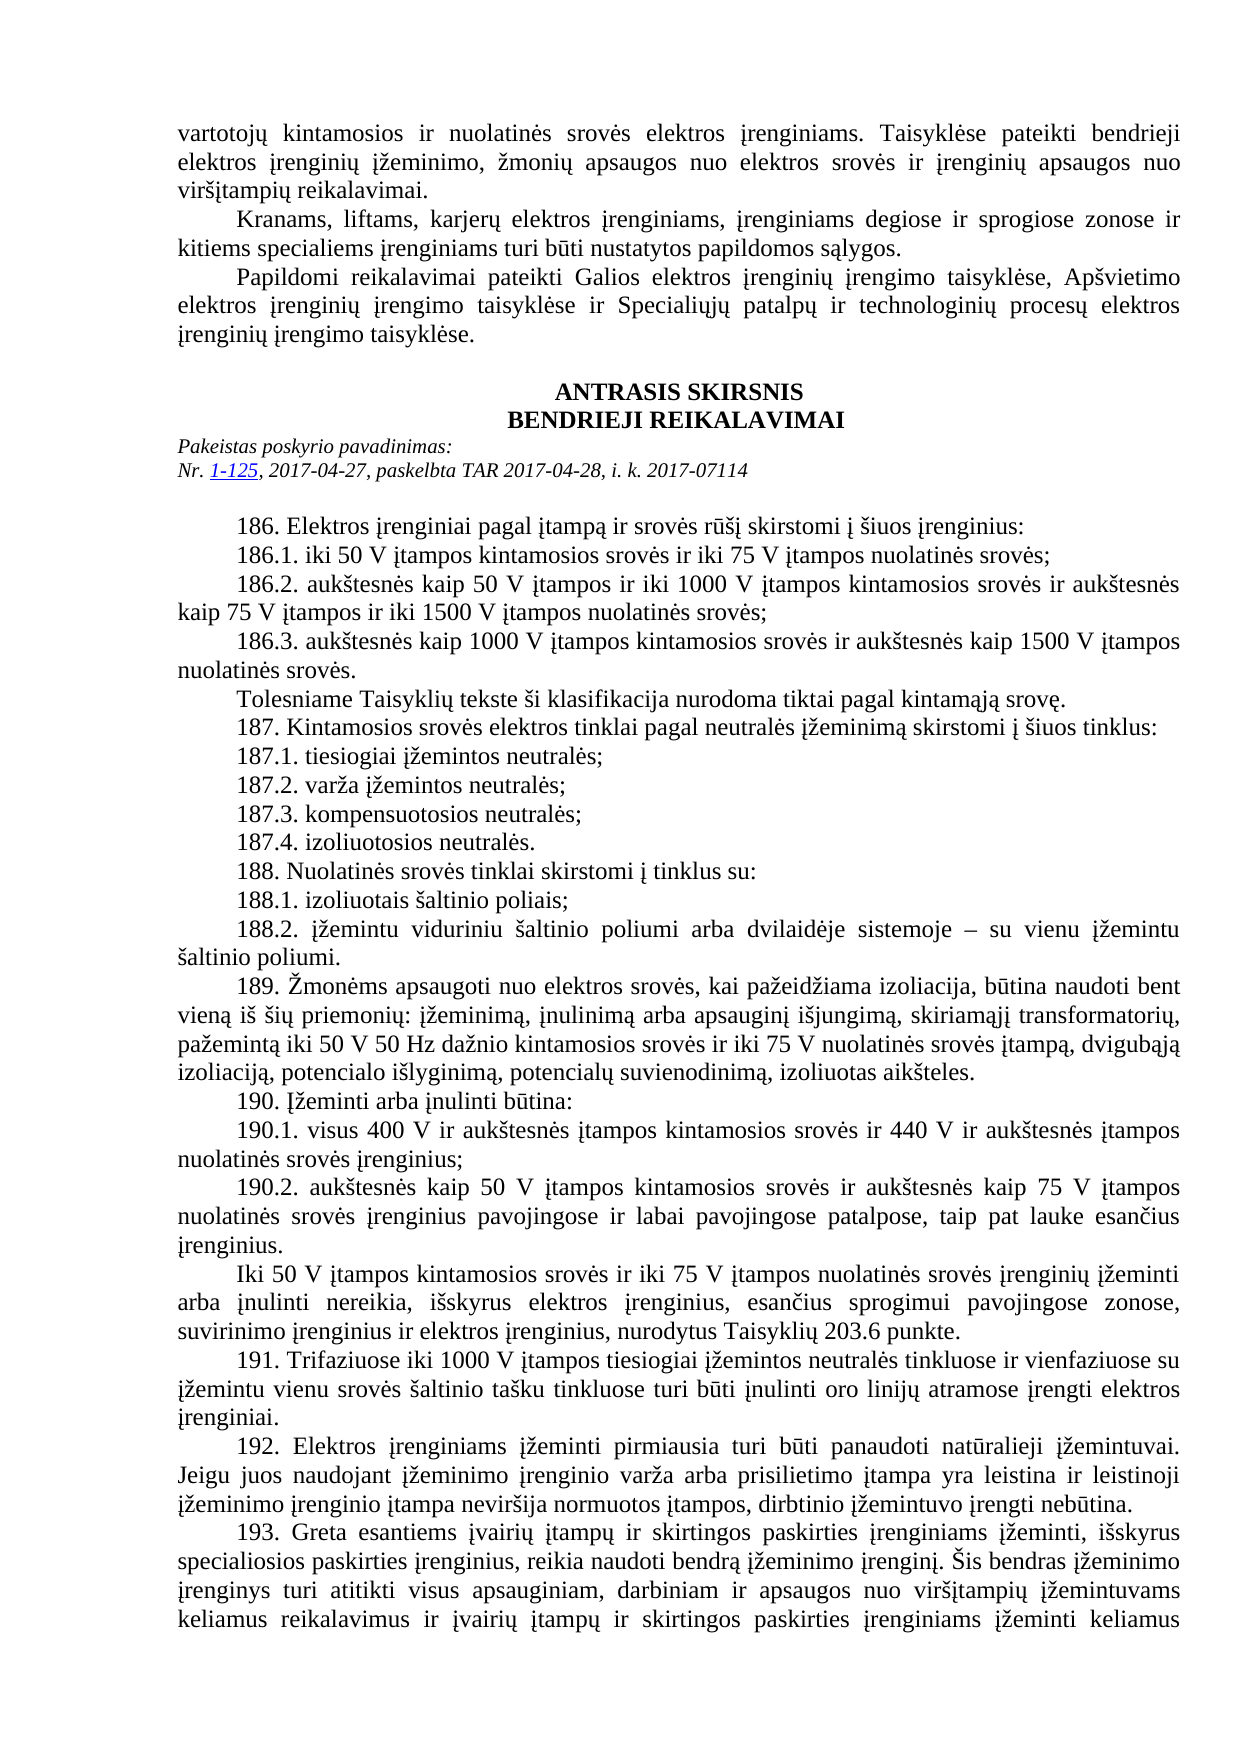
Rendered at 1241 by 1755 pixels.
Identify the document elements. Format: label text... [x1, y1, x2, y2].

text Nr. 1-125, 2017-04-27, paskelbta TAR 2017-04-28, i. k. 2017-07114 [177, 458, 1181, 482]
text Papildomi reikalavimai pateikti Galios elektros įrenginių įrengimo taisyklėse, Apšvietimo elektros įrenginių įrengimo taisyklėse ir Specialiųjų patalpų ir technologinių procesų elektros įrenginių įrengimo taisyklėse. [177, 262, 1181, 348]
text 186. Elektros įrenginiai pagal įtampą ir srovės rūšį skirstomi į šiuos įrenginius: [177, 511, 1181, 540]
text 188.1. izoliuotais šaltinio poliais; [177, 885, 1181, 914]
text 188. Nuolatinės srovės tinklai skirstomi į tinklus su: [177, 856, 1181, 885]
text ANTRASIS SKIRSNIS [177, 377, 1181, 406]
text 187.1. tiesiogiai įžemintos neutralės; [177, 741, 1181, 770]
text 186.2. aukštesnės kaip 50 V įtampos ir iki 1000 V įtampos kintamosios srovės ir aukštesnės kaip 75 V įtampos ir iki 1500 V įtampos nuolatinės srovės; [177, 569, 1181, 626]
text Iki 50 V įtampos kintamosios srovės ir iki 75 V įtampos nuolatinės srovės įrenginių įžeminti arba įnulinti nereikia, išskyrus elektros įrenginius, esančius sprogimui pavojingose zonose, suvirinimo įrenginius ir elektros įrenginius, nurodytus Taisyklių 203.6 punkte. [177, 1259, 1181, 1345]
text 193. Greta esantiems įvairių įtampų ir skirtingos paskirties įrenginiams įžeminti, išskyrus specialiosios paskirties įrenginius, reikia naudoti bendrą įžeminimo įrenginį. Šis bendras įžeminimo įrenginys turi atitikti visus apsauginiam, darbiniam ir apsaugos nuo viršįtampių įžemintuvams keliamus reikalavimus ir įvairių įtampų ir skirtingos paskirties įrenginiams įžeminti keliamus [177, 1517, 1181, 1632]
text BENDRIEJI REIKALAVIMAI [177, 406, 1181, 434]
text 187.4. izoliuotosios neutralės. [177, 827, 1181, 856]
text vartotojų kintamosios ir nuolatinės srovės elektros įrenginiams. Taisyklėse pateikti bendrieji elektros įrenginių įžeminimo, žmonių apsaugos nuo elektros srovės ir įrenginių apsaugos nuo viršįtampių reikalavimai. [177, 118, 1181, 204]
text 187.3. kompensuotosios neutralės; [177, 799, 1181, 827]
text 187. Kintamosios srovės elektros tinklai pagal neutralės įžeminimą skirstomi į šiuos tinklus: [177, 712, 1181, 741]
text 192. Elektros įrenginiams įžeminti pirmiausia turi būti panaudoti natūralieji įžemintuvai. Jeigu juos naudojant įžeminimo įrenginio varža arba prisilietimo įtampa yra leistina ir leistinoji įžeminimo įrenginio įtampa neviršija normuotos įtampos, dirbtinio įžemintuvo įrengti nebūtina. [177, 1431, 1181, 1517]
text 191. Trifaziuose iki 1000 V įtampos tiesiogiai įžemintos neutralės tinkluose ir vienfaziuose su įžemintu vienu srovės šaltinio tašku tinkluose turi būti įnulinti oro linijų atramose įrengti elektros įrenginiai. [177, 1345, 1181, 1431]
text Kranams, liftams, karjerų elektros įrenginiams, įrenginiams degiose ir sprogiose zonose ir kitiems specialiems įrenginiams turi būti nustatytos papildomos sąlygos. [177, 204, 1181, 262]
text Tolesniame Taisyklių tekste ši klasifikacija nurodoma tiktai pagal kintamąją srovę. [177, 684, 1181, 712]
text 190.1. visus 400 V ir aukštesnės įtampos kintamosios srovės ir 440 V ir aukštesnės įtampos nuolatinės srovės įrenginius; [177, 1115, 1181, 1172]
text 186.3. aukštesnės kaip 1000 V įtampos kintamosios srovės ir aukštesnės kaip 1500 V įtampos nuolatinės srovės. [177, 626, 1181, 684]
text 188.2. įžemintu viduriniu šaltinio poliumi arba dvilaidėje sistemoje – su vienu įžemintu šaltinio poliumi. [177, 914, 1181, 971]
text 189. Žmonėms apsaugoti nuo elektros srovės, kai pažeidžiama izoliacija, būtina naudoti bent vieną iš šių priemonių: įžeminimą, įnulinimą arba apsauginį išjungimą, skiriamąjį transformatorių, pažemintą iki 50 V 50 Hz dažnio kintamosios srovės ir iki 75 V nuolatinės srovės įtampą, dvigubąją izoliaciją, potencialo išlyginimą, potencialų suvienodinimą, izoliuotas aikšteles. [177, 971, 1181, 1086]
text 190.2. aukštesnės kaip 50 V įtampos kintamosios srovės ir aukštesnės kaip 75 V įtampos nuolatinės srovės įrenginius pavojingose ir labai pavojingose patalpose, taip pat lauke esančius įrenginius. [177, 1172, 1181, 1259]
text Pakeistas poskyrio pavadinimas: [177, 434, 1181, 458]
text 187.2. varža įžemintos neutralės; [177, 770, 1181, 799]
text 190. Įžeminti arba įnulinti būtina: [177, 1086, 1181, 1115]
text 186.1. iki 50 V įtampos kintamosios srovės ir iki 75 V įtampos nuolatinės srovės; [177, 540, 1181, 569]
